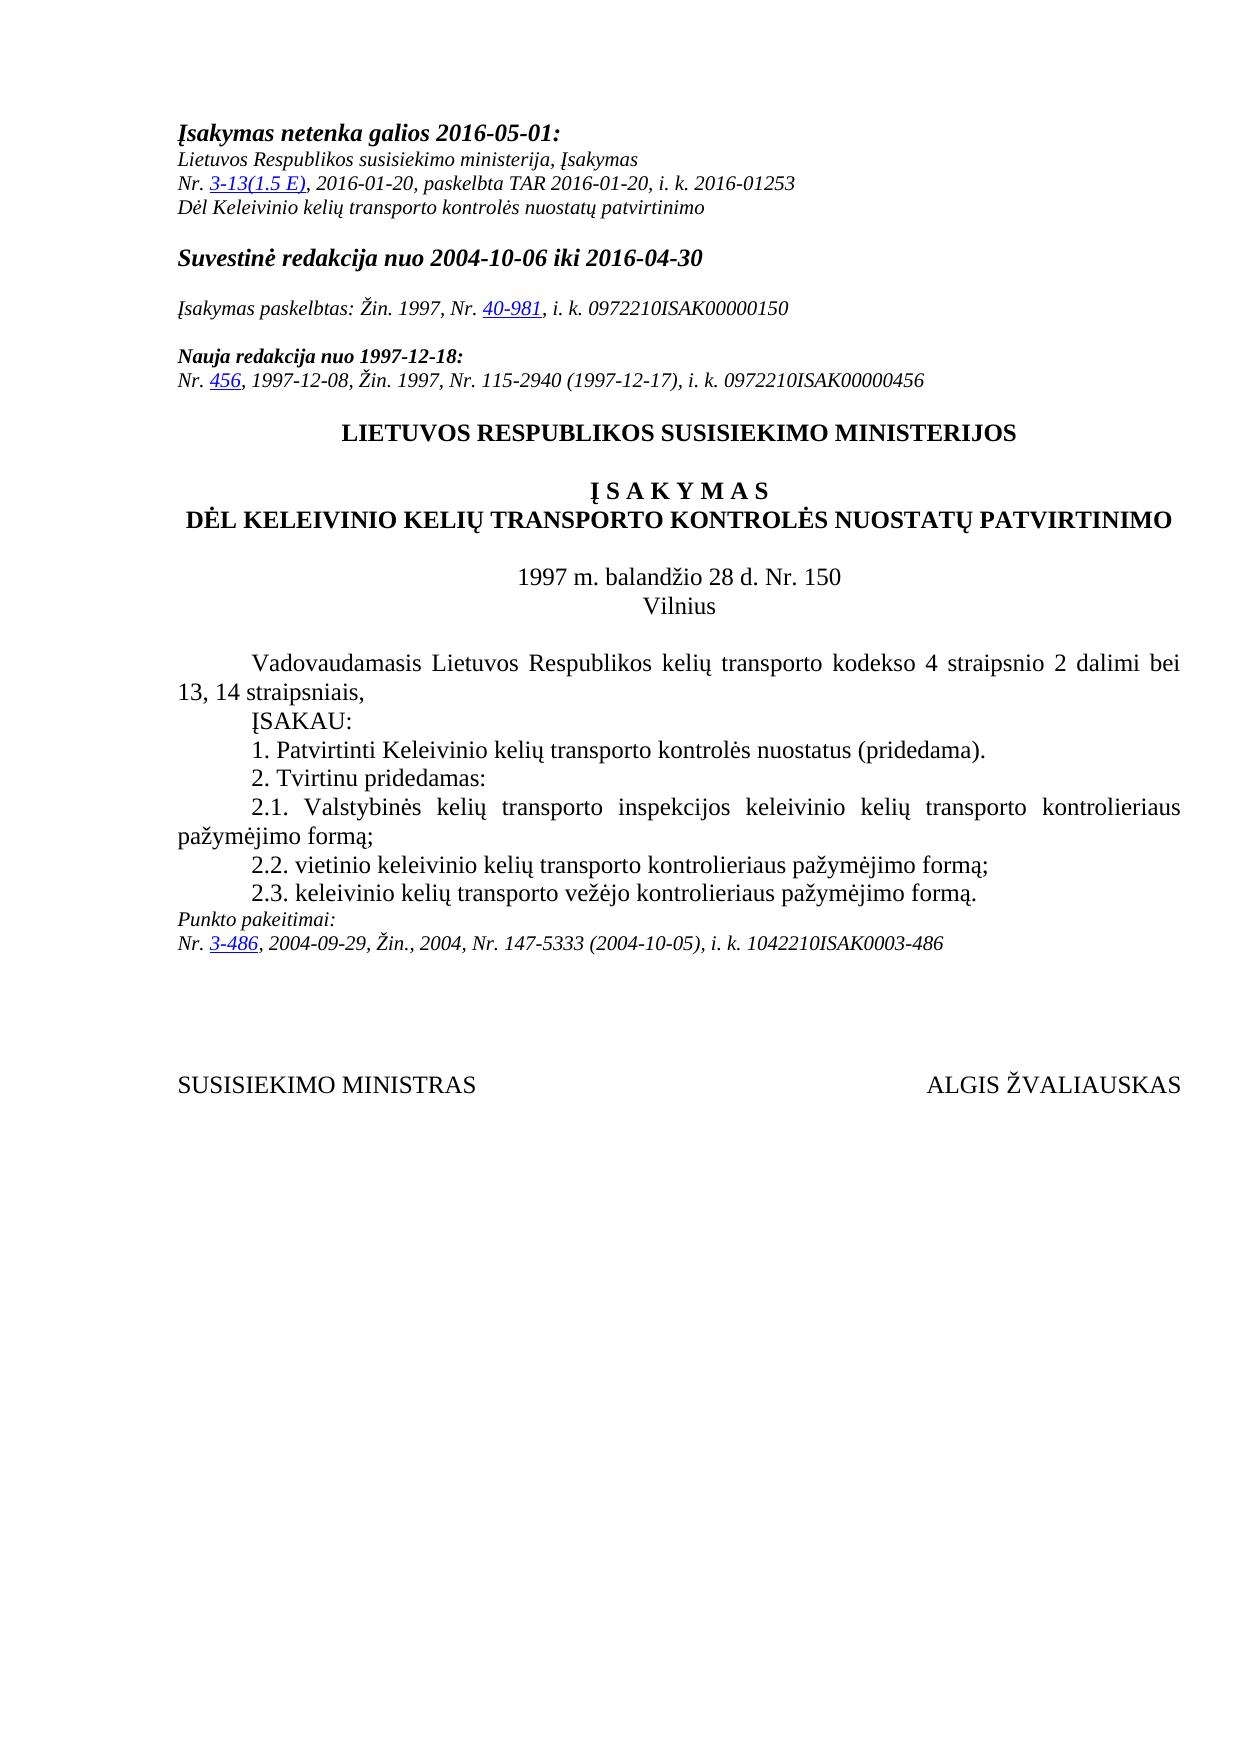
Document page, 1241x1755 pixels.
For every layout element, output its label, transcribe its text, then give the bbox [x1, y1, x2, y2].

text 2.1. Valstybinės kelių transporto inspekcijos keleivinio kelių transporto kontrolieriaus pažymėjimo formą; [177, 792, 1181, 850]
text 1. Patvirtinti Keleivinio kelių transporto kontrolės nuostatus (pridedama). [177, 735, 1181, 763]
text Nr. 3-13(1.5 E), 2016-01-20, paskelbta TAR 2016-01-20, i. k. 2016-01253 [177, 171, 1181, 195]
text Suvestinė redakcija nuo 2004-10-06 iki 2016-04-30 [177, 243, 1181, 272]
text Nauja redakcija nuo 1997-12-18: [177, 344, 1181, 368]
text Į S A K Y M A S [177, 476, 1181, 505]
text Dėl Keleivinio kelių transporto kontrolės nuostatų patvirtinimo [177, 195, 1181, 219]
text Lietuvos Respublikos susisiekimo ministerija, Įsakymas [177, 147, 1181, 171]
text Nr. 456, 1997-12-08, Žin. 1997, Nr. 115-2940 (1997-12-17), i. k. 0972210ISAK00000456 [177, 368, 1181, 392]
text 2. Tvirtinu pridedamas: [177, 763, 1181, 792]
text ĮSAKAU: [177, 706, 1181, 735]
text 1997 m. balandžio 28 d. Nr. 150 [177, 562, 1181, 591]
text Vadovaudamasis Lietuvos Respublikos kelių transporto kodekso 4 straipsnio 2 dalimi bei 13, 14 straipsniais, [177, 648, 1181, 706]
text 2.3. keleivinio kelių transporto vežėjo kontrolieriaus pažymėjimo formą. [177, 878, 1181, 907]
text 2.2. vietinio keleivinio kelių transporto kontrolieriaus pažymėjimo formą; [177, 850, 1181, 878]
text SUSISIEKIMO Ministras Algis Žvaliauskas [177, 1070, 1181, 1099]
text DĖL KELEIVINIO KELIŲ TRANSPORTO KONTROLĖS NUOSTATŲ PATVIRTINIMO [177, 505, 1181, 533]
text Punkto pakeitimai: [177, 907, 1181, 931]
text Įsakymas paskelbtas: Žin. 1997, Nr. 40-981, i. k. 0972210ISAK00000150 [177, 296, 1181, 320]
text Nr. 3-486, 2004-09-29, Žin., 2004, Nr. 147-5333 (2004-10-05), i. k. 1042210ISAK0003-486 [177, 931, 1181, 955]
text Vilnius [177, 591, 1181, 620]
text LIETUVOS RESPUBLIKOS SUSISIEKIMO MINISTERIJOS [177, 418, 1181, 447]
text Įsakymas netenka galios 2016-05-01: [177, 118, 1181, 147]
